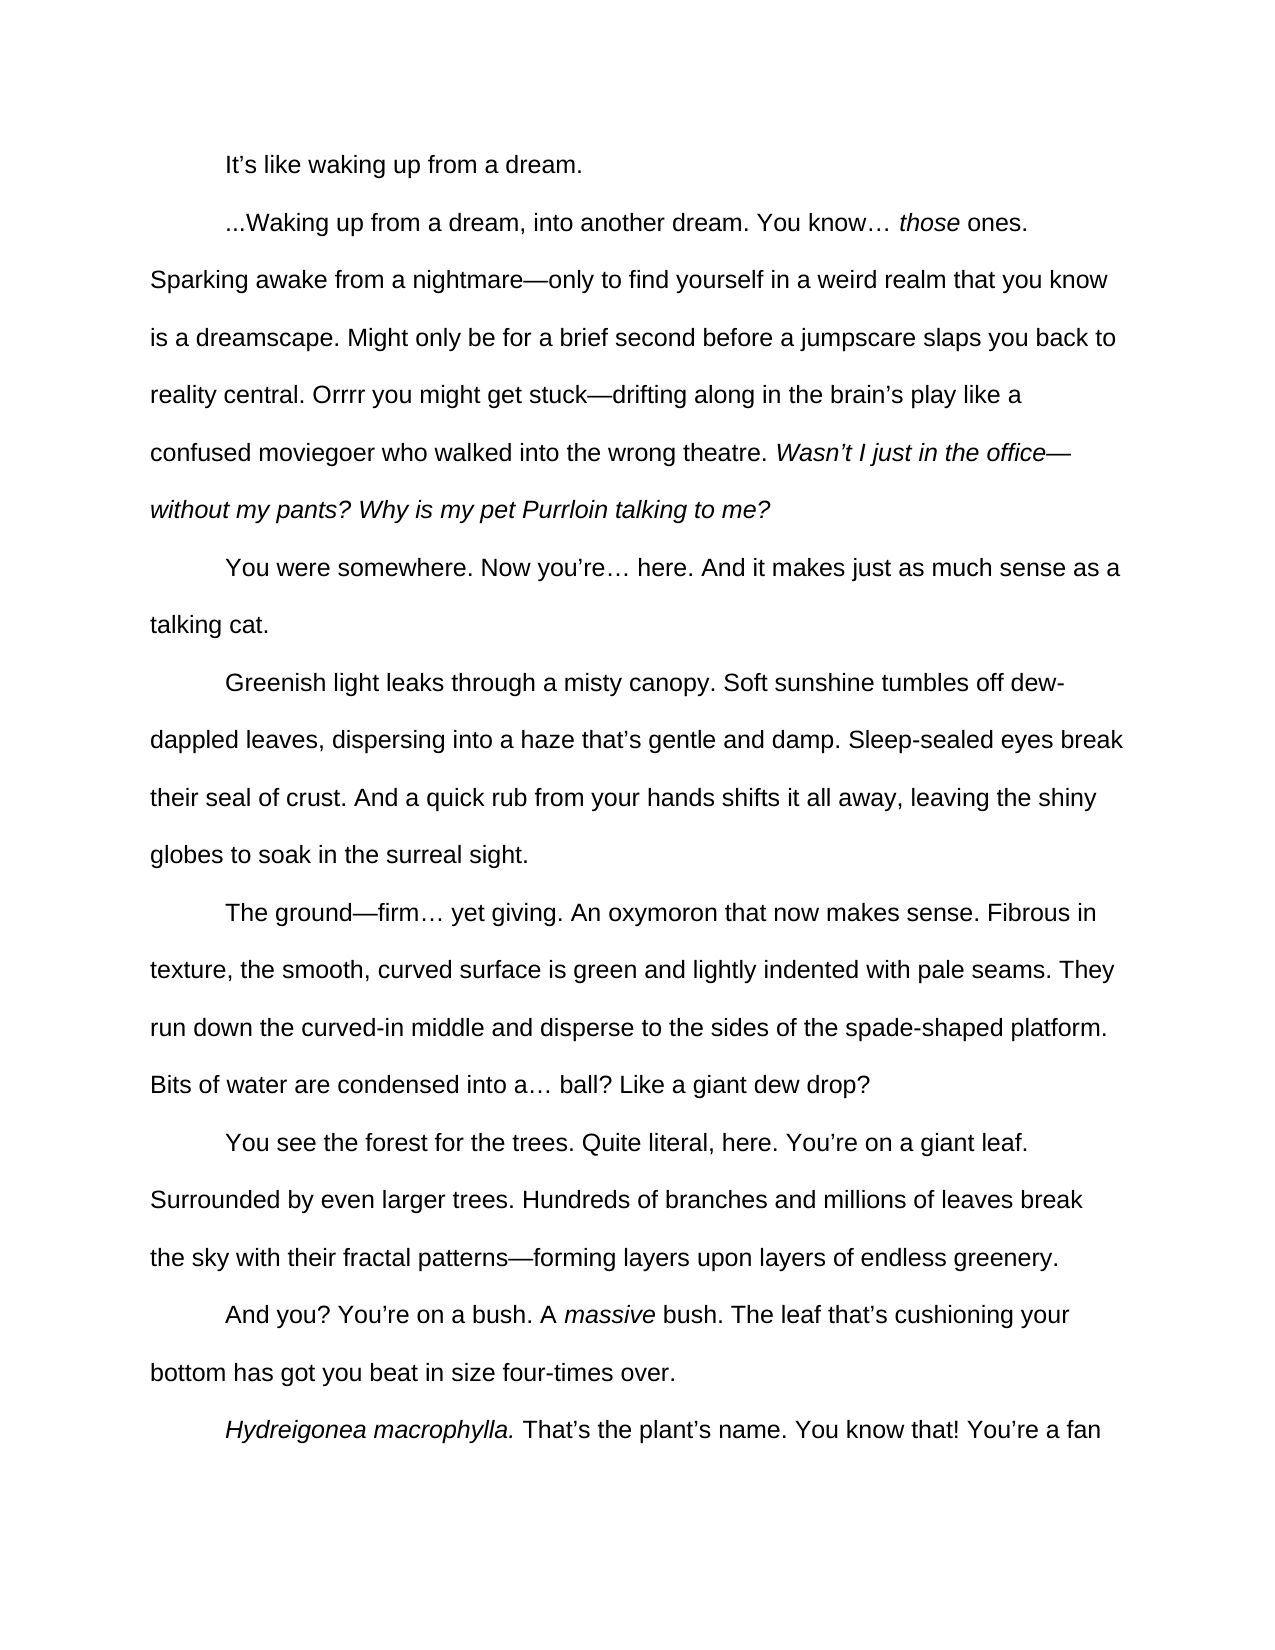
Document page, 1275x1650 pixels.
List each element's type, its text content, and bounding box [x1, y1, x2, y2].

text You see the forest for the trees. Quite literal, here. You’re on a giant leaf. Surrounded by even larger trees. Hundreds of branches and millions of leaves break the sky with their fractal patterns—forming layers upon layers of endless greenery. [150, 1127, 1125, 1271]
text It’s like waking up from a dream. [150, 150, 1125, 179]
text You were somewhere. Now you’re… here. And it makes just as much sense as a talking cat. [150, 552, 1125, 639]
text ...Waking up from a dream, into another dream. You know… those ones. Sparking awake from a nightmare—only to find yourself in a weird realm that you know is a dreamscape. Might only be for a brief second before a jumpscare slaps you back to reality central. Orrrr you might get stuck—drifting along in the brain’s play like a confused moviegoer who walked into the wrong theatre. Wasn’t I just in the office—without my pants? Why is my pet Purrloin talking to me? [150, 207, 1125, 524]
text The ground—firm… yet giving. An oxymoron that now makes sense. Fibrous in texture, the smooth, curved surface is green and lightly indented with pale seams. They run down the curved-in middle and disperse to the sides of the spade-shaped platform. Bits of water are condensed into a… ball? Like a giant dew drop? [150, 897, 1125, 1099]
text Greenish light leaks through a misty canopy. Soft sunshine tumbles off dew-dappled leaves, dispersing into a haze that’s gentle and damp. Sleep-sealed eyes break their seal of crust. And a quick rub from your hands shifts it all away, leaving the shiny globes to soak in the surreal sight. [150, 667, 1125, 869]
text Hydreigonea macrophylla. That’s the plant’s name. You know that! You’re a fan [150, 1415, 1125, 1444]
text And you? You’re on a bush. A massive bush. The leaf that’s cushioning your bottom has got you beat in size four-times over. [150, 1300, 1125, 1386]
